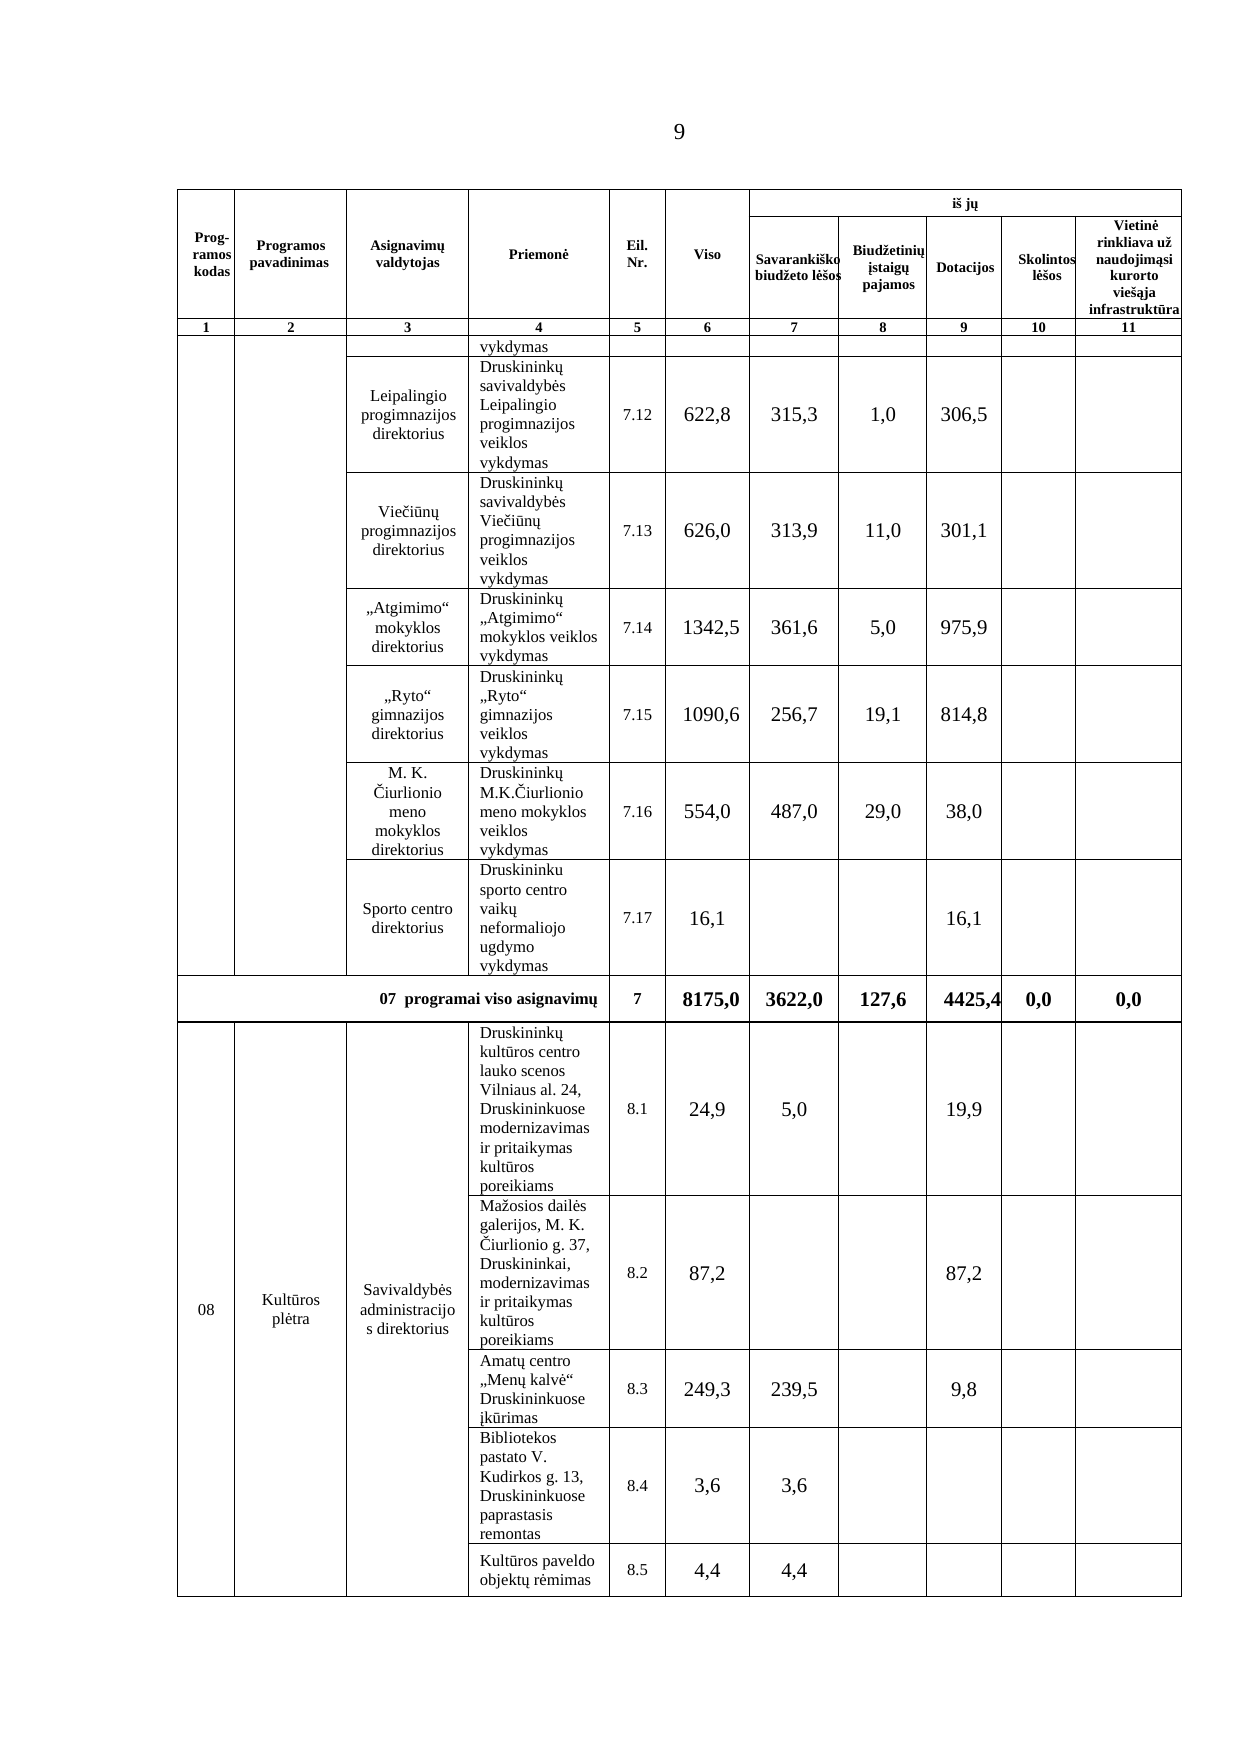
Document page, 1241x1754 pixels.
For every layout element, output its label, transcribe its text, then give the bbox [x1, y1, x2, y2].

table_cell [1076, 860, 1181, 975]
table_cell 487,0 [750, 763, 838, 859]
table_cell [1076, 473, 1181, 588]
table_cell 975,9 [927, 589, 1001, 665]
table_cell 4425,4 [927, 976, 1001, 1021]
table_cell „Ryto“ gimnazijos direktorius [347, 666, 468, 762]
table_cell 5 [610, 319, 665, 335]
table_cell [839, 1196, 926, 1349]
table_cell 11 [1076, 319, 1181, 335]
table_cell 19,9 [927, 1023, 1001, 1195]
table_cell 361,6 [750, 589, 838, 665]
table_cell 7.12 [610, 357, 665, 472]
table_cell [1002, 589, 1075, 665]
table_cell [1002, 1196, 1075, 1349]
table_cell 24,9 [666, 1023, 749, 1195]
table_cell [1076, 763, 1181, 859]
table_cell 1342,5 [666, 589, 749, 665]
table_cell 127,6 [839, 976, 926, 1021]
table_cell [750, 336, 838, 356]
table_cell [927, 1428, 1001, 1543]
table_cell [1076, 1023, 1181, 1195]
table_header Asignavimų valdytojas [347, 190, 468, 317]
table_cell 8.2 [610, 1196, 665, 1349]
table_cell [1002, 666, 1075, 762]
table_cell [666, 336, 749, 356]
table_cell 5,0 [750, 1023, 838, 1195]
table_cell [1002, 1023, 1075, 1195]
table_cell 7.14 [610, 589, 665, 665]
table_cell 3 [347, 319, 468, 335]
table_cell 3,6 [750, 1428, 838, 1543]
table_cell Druskininkų „Ryto“ gimnazijos veiklos vykdymas [469, 666, 609, 762]
table_cell Skolintos lėšos [1002, 217, 1075, 317]
table_cell „Atgimimo“ mokyklos direktorius [347, 589, 468, 665]
table_cell Druskininkų kultūros centro lauko scenos Vilniaus al. 24, Druskininkuose modernizavimas ir pritaikymas kultūros poreikiams [469, 1023, 609, 1195]
table_cell [610, 336, 665, 356]
table_cell 10 [1002, 319, 1075, 335]
table_cell 19,1 [839, 666, 926, 762]
table_cell 1,0 [839, 357, 926, 472]
table_cell [839, 1023, 926, 1195]
table_cell 8.3 [610, 1350, 665, 1427]
table_cell [927, 1544, 1001, 1596]
table_cell 7 [750, 319, 838, 335]
table_cell Druskininkų savivaldybės Leipalingio progimnazijos veiklos vykdymas [469, 357, 609, 472]
table_cell 8.4 [610, 1428, 665, 1543]
table_cell 3622,0 [750, 976, 838, 1021]
table_cell 8175,0 [666, 976, 749, 1021]
table_cell Dotacijos [927, 217, 1001, 317]
table_cell [178, 336, 234, 975]
table_cell 0,0 [1002, 976, 1075, 1021]
table_cell [927, 336, 1001, 356]
table_cell 07 programai viso asignavimų [178, 976, 609, 1021]
table_cell 29,0 [839, 763, 926, 859]
table_cell 16,1 [666, 860, 749, 975]
table_cell [839, 1544, 926, 1596]
table_cell [1076, 1196, 1181, 1349]
table_cell Druskininkų M.K.Čiurlionio meno mokyklos veiklos vykdymas [469, 763, 609, 859]
table_cell vykdymas [469, 336, 609, 356]
table_cell 249,3 [666, 1350, 749, 1427]
table_cell 16,1 [927, 860, 1001, 975]
table_cell 256,7 [750, 666, 838, 762]
table_cell 08 [178, 1023, 234, 1596]
table_cell 626,0 [666, 473, 749, 588]
table_cell Druskininkų savivaldybės Viečiūnų progimnazijos veiklos vykdymas [469, 473, 609, 588]
table_cell 9 [927, 319, 1001, 335]
table_cell [1002, 473, 1075, 588]
table_cell 8 [839, 319, 926, 335]
table_cell [1002, 1428, 1075, 1543]
table_cell 3,6 [666, 1428, 749, 1543]
table_cell [1002, 357, 1075, 472]
table_cell 6 [666, 319, 749, 335]
table_cell 38,0 [927, 763, 1001, 859]
table_cell [1076, 336, 1181, 356]
table_header iš jų [750, 190, 1181, 216]
table_cell 5,0 [839, 589, 926, 665]
table_header Viso [666, 190, 749, 317]
table_cell Vietinė rinkliava už naudojimąsi kurorto viešąja infrastruktūra [1076, 217, 1181, 317]
table_cell [839, 1350, 926, 1427]
table_cell Savivaldybės administracijos direktorius [347, 1023, 468, 1596]
table_cell [750, 860, 838, 975]
table_header Programos pavadinimas [235, 190, 346, 317]
table_cell [1076, 1544, 1181, 1596]
table_cell [1002, 860, 1075, 975]
table_cell [235, 336, 346, 975]
table_cell 814,8 [927, 666, 1001, 762]
table_header Eil. Nr. [610, 190, 665, 317]
table_cell Druskininku sporto centro vaikų neformaliojo ugdymo vykdymas [469, 860, 609, 975]
table_cell 1090,6 [666, 666, 749, 762]
table_cell 1 [178, 319, 234, 335]
table_cell 4,4 [666, 1544, 749, 1596]
table_cell 4,4 [750, 1544, 838, 1596]
table_cell 87,2 [927, 1196, 1001, 1349]
table_cell 7.13 [610, 473, 665, 588]
table_header Priemonė [469, 190, 609, 317]
table_cell Druskininkų „Atgimimo“ mokyklos veiklos vykdymas [469, 589, 609, 665]
table_cell [839, 860, 926, 975]
table_cell 315,3 [750, 357, 838, 472]
table_cell [1002, 1350, 1075, 1427]
table_cell [839, 1428, 926, 1543]
table_cell [347, 336, 468, 356]
table_cell 0,0 [1076, 976, 1181, 1021]
table_cell 622,8 [666, 357, 749, 472]
table_cell [750, 1196, 838, 1349]
table_cell 8.1 [610, 1023, 665, 1195]
table_cell 87,2 [666, 1196, 749, 1349]
table_cell [1002, 336, 1075, 356]
table_cell [1076, 589, 1181, 665]
table_cell 7.15 [610, 666, 665, 762]
table_cell Bibliotekos pastato V. Kudirkos g. 13, Druskininkuose paprastasis remontas [469, 1428, 609, 1543]
table_cell Leipalingio progimnazijos direktorius [347, 357, 468, 472]
table_cell [1076, 666, 1181, 762]
table_header Prog-ramos kodas [178, 190, 234, 317]
table_cell Savarankiško biudžeto lėšos [750, 217, 838, 317]
table_cell 4 [469, 319, 609, 335]
table_cell 301,1 [927, 473, 1001, 588]
table_cell [1076, 357, 1181, 472]
table_cell M. K. Čiurlionio meno mokyklos direktorius [347, 763, 468, 859]
table_cell [1076, 1350, 1181, 1427]
table_cell 306,5 [927, 357, 1001, 472]
table_cell 239,5 [750, 1350, 838, 1427]
table_cell Mažosios dailės galerijos, M. K. Čiurlionio g. 37, Druskininkai, modernizavimas ir pritaikymas kultūros poreikiams [469, 1196, 609, 1349]
table_cell Viečiūnų progimnazijos direktorius [347, 473, 468, 588]
table_cell 7 [610, 976, 665, 1021]
table_cell [839, 336, 926, 356]
table_cell 7.17 [610, 860, 665, 975]
table_cell 554,0 [666, 763, 749, 859]
table_cell 9,8 [927, 1350, 1001, 1427]
table_cell 313,9 [750, 473, 838, 588]
table_cell Kultūros plėtra [235, 1023, 346, 1596]
table_cell Amatų centro „Menų kalvė“ Druskininkuose įkūrimas [469, 1350, 609, 1427]
table_cell [1002, 1544, 1075, 1596]
table_cell 11,0 [839, 473, 926, 588]
table_cell 7.16 [610, 763, 665, 859]
table_cell Sporto centro direktorius [347, 860, 468, 975]
table_cell Biudžetinių įstaigų pajamos [839, 217, 926, 317]
table_cell [1076, 1428, 1181, 1543]
table_cell 8.5 [610, 1544, 665, 1596]
table_cell Kultūros paveldo objektų rėmimas [469, 1544, 609, 1596]
table_cell 2 [235, 319, 346, 335]
table_cell [1002, 763, 1075, 859]
